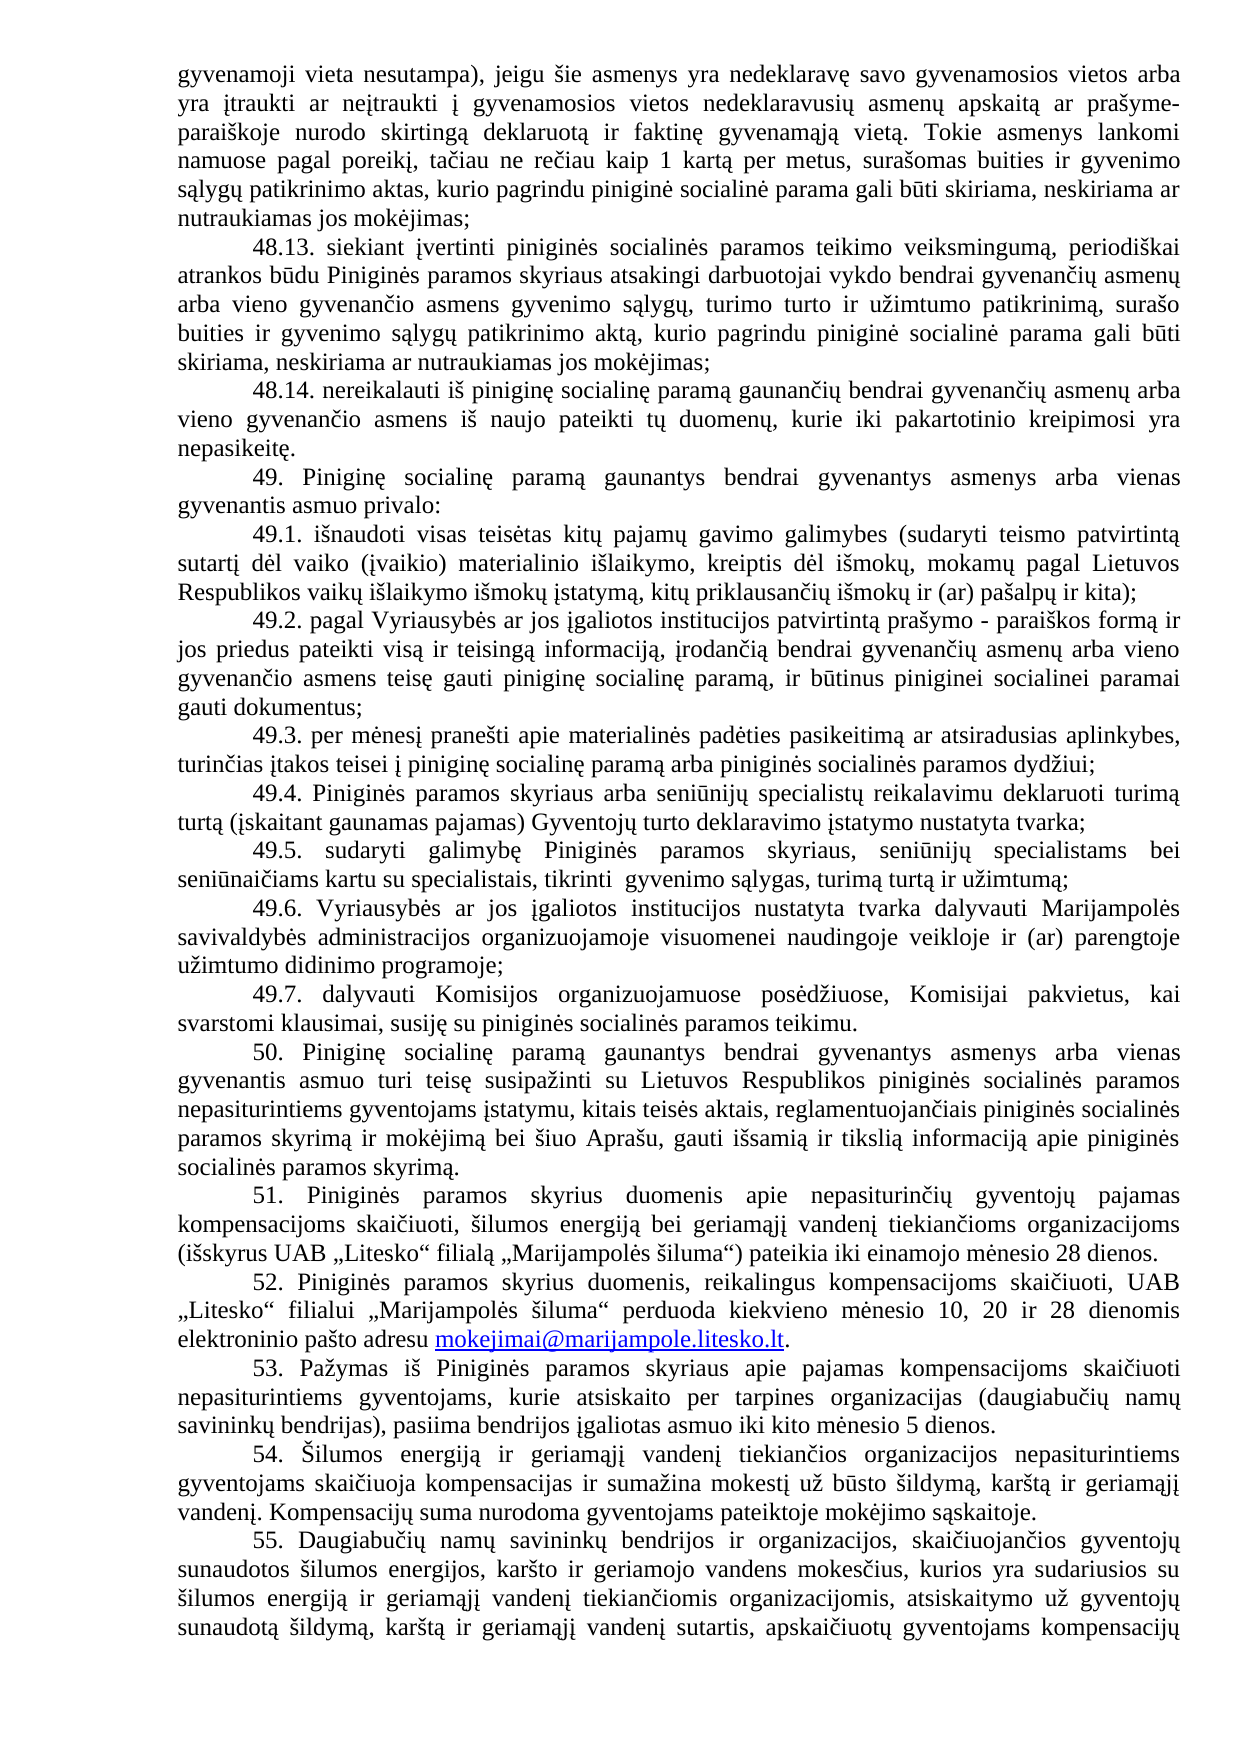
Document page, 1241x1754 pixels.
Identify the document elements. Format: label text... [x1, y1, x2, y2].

text 55. Daugiabučių namų savininkų bendrijos ir organizacijos, skaičiuojančios gyventojų sunaudotos šilumos energijos, karšto ir geriamojo vandens mokesčius, kurios yra sudariusios su šilumos energiją ir geriamąjį vandenį tiekiančiomis organizacijomis, atsiskaitymo už gyventojų sunaudotą šildymą, karštą ir geriamąjį vandenį sutartis, apskaičiuotų gyventojams kompensacijų [177, 1525, 1181, 1640]
text 49. Piniginę socialinę paramą gaunantys bendrai gyvenantys asmenys arba vienas gyvenantis asmuo privalo: [177, 462, 1181, 519]
text 53. Pažymas iš Piniginės paramos skyriaus apie pajamas kompensacijoms skaičiuoti nepasiturintiems gyventojams, kurie atsiskaito per tarpines organizacijas (daugiabučių namų savininkų bendrijas), pasiima bendrijos įgaliotas asmuo iki kito mėnesio 5 dienos. [177, 1353, 1181, 1439]
text 49.4. Piniginės paramos skyriaus arba seniūnijų specialistų reikalavimu deklaruoti turimą turtą (įskaitant gaunamas pajamas) Gyventojų turto deklaravimo įstatymo nustatyta tvarka; [177, 778, 1181, 835]
text 51. Piniginės paramos skyrius duomenis apie nepasiturinčių gyventojų pajamas kompensacijoms skaičiuoti, šilumos energiją bei geriamąjį vandenį tiekiančioms organizacijoms (išskyrus UAB „Litesko“ filialą „Marijampolės šiluma“) pateikia iki einamojo mėnesio 28 dienos. [177, 1180, 1181, 1267]
text 54. Šilumos energiją ir geriamąjį vandenį tiekiančios organizacijos nepasiturintiems gyventojams skaičiuoja kompensacijas ir sumažina mokestį už būsto šildymą, karštą ir geriamąjį vandenį. Kompensacijų suma nurodoma gyventojams pateiktoje mokėjimo sąskaitoje. [177, 1439, 1181, 1525]
text 50. Piniginę socialinę paramą gaunantys bendrai gyvenantys asmenys arba vienas gyvenantis asmuo turi teisę susipažinti su Lietuvos Respublikos piniginės socialinės paramos nepasiturintiems gyventojams įstatymu, kitais teisės aktais, reglamentuojančiais piniginės socialinės paramos skyrimą ir mokėjimą bei šiuo Aprašu, gauti išsamią ir tikslią informaciją apie piniginės socialinės paramos skyrimą. [177, 1037, 1181, 1180]
text 49.1. išnaudoti visas teisėtas kitų pajamų gavimo galimybes (sudaryti teismo patvirtintą sutartį dėl vaiko (įvaikio) materialinio išlaikymo, kreiptis dėl išmokų, mokamų pagal Lietuvos Respublikos vaikų išlaikymo išmokų įstatymą, kitų priklausančių išmokų ir (ar) pašalpų ir kita); [177, 519, 1181, 605]
text 49.5. sudaryti galimybę Piniginės paramos skyriaus, seniūnijų specialistams bei seniūnaičiams kartu su specialistais, tikrinti gyvenimo sąlygas, turimą turtą ir užimtumą; [177, 835, 1181, 893]
text 49.6. Vyriausybės ar jos įgaliotos institucijos nustatyta tvarka dalyvauti Marijampolės savivaldybės administracijos organizuojamoje visuomenei naudingoje veikloje ir (ar) parengtoje užimtumo didinimo programoje; [177, 893, 1181, 979]
text 52. Piniginės paramos skyrius duomenis, reikalingus kompensacijoms skaičiuoti, UAB „Litesko“ filialui „Marijampolės šiluma“ perduoda kiekvieno mėnesio 10, 20 ir 28 dienomis elektroninio pašto adresu mokejimai@marijampole.litesko.lt. [177, 1267, 1181, 1353]
text gyvenamoji vieta nesutampa), jeigu šie asmenys yra nedeklaravę savo gyvenamosios vietos arba yra įtraukti ar neįtraukti į gyvenamosios vietos nedeklaravusių asmenų apskaitą ar prašyme-paraiškoje nurodo skirtingą deklaruotą ir faktinę gyvenamąją vietą. Tokie asmenys lankomi namuose pagal poreikį, tačiau ne rečiau kaip 1 kartą per metus, surašomas buities ir gyvenimo sąlygų patikrinimo aktas, kurio pagrindu piniginė socialinė parama gali būti skiriama, neskiriama ar nutraukiamas jos mokėjimas; [177, 59, 1181, 232]
text 49.7. dalyvauti Komisijos organizuojamuose posėdžiuose, Komisijai pakvietus, kai svarstomi klausimai, susiję su piniginės socialinės paramos teikimu. [177, 979, 1181, 1037]
text 48.13. siekiant įvertinti piniginės socialinės paramos teikimo veiksmingumą, periodiškai atrankos būdu Piniginės paramos skyriaus atsakingi darbuotojai vykdo bendrai gyvenančių asmenų arba vieno gyvenančio asmens gyvenimo sąlygų, turimo turto ir užimtumo patikrinimą, surašo buities ir gyvenimo sąlygų patikrinimo aktą, kurio pagrindu piniginė socialinė parama gali būti skiriama, neskiriama ar nutraukiamas jos mokėjimas; [177, 232, 1181, 375]
text 49.2. pagal Vyriausybės ar jos įgaliotos institucijos patvirtintą prašymo - paraiškos formą ir jos priedus pateikti visą ir teisingą informaciją, įrodančią bendrai gyvenančių asmenų arba vieno gyvenančio asmens teisę gauti piniginę socialinę paramą, ir būtinus piniginei socialinei paramai gauti dokumentus; [177, 605, 1181, 720]
text 49.3. per mėnesį pranešti apie materialinės padėties pasikeitimą ar atsiradusias aplinkybes, turinčias įtakos teisei į piniginę socialinę paramą arba piniginės socialinės paramos dydžiui; [177, 720, 1181, 778]
text 48.14. nereikalauti iš piniginę socialinę paramą gaunančių bendrai gyvenančių asmenų arba vieno gyvenančio asmens iš naujo pateikti tų duomenų, kurie iki pakartotinio kreipimosi yra nepasikeitę. [177, 375, 1181, 462]
